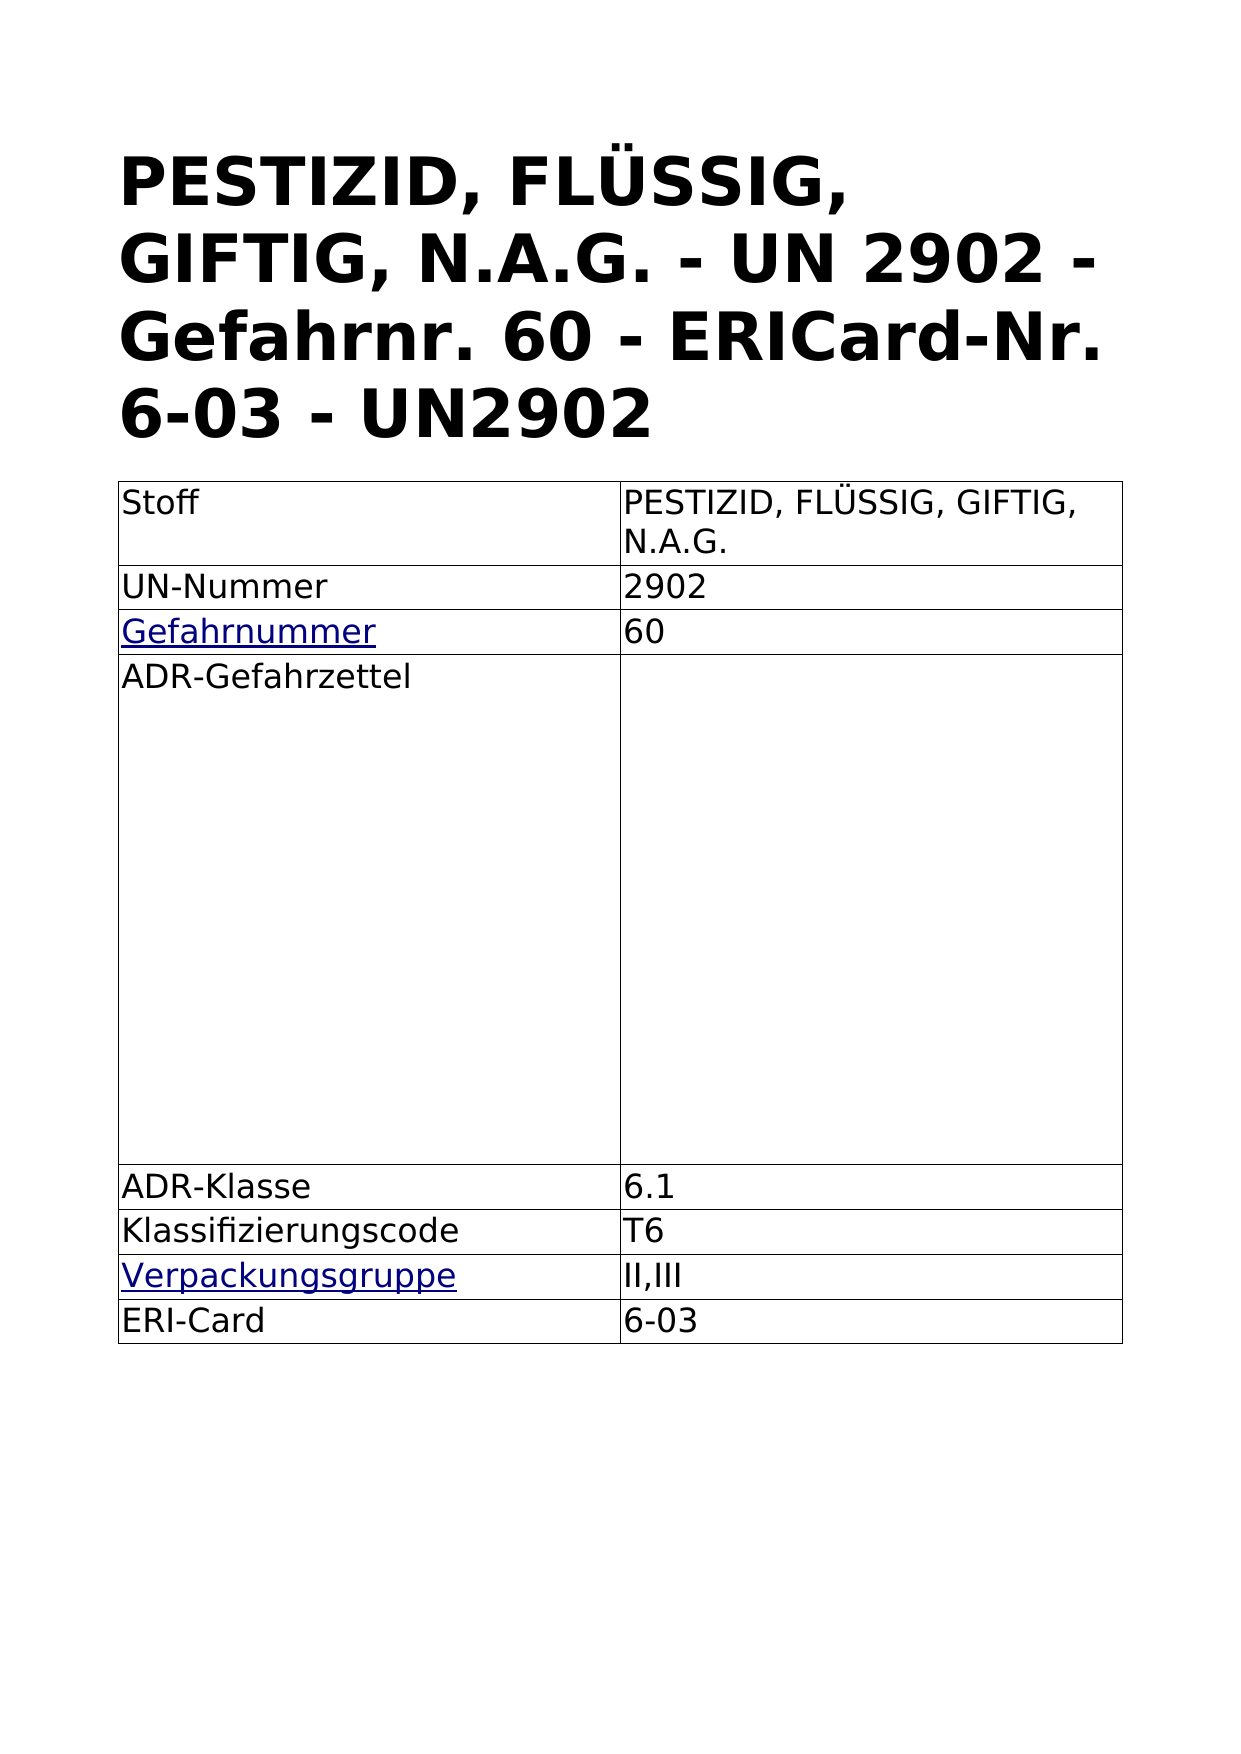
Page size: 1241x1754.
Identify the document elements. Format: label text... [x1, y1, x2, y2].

table_cell ADR-Klasse [119, 1165, 620, 1209]
table_header PESTIZID, FLÜSSIG, GIFTIG, N.A.G. [621, 482, 1122, 564]
table_cell Gefahrnummer [119, 610, 620, 654]
table_cell 6-03 [621, 1300, 1122, 1343]
table_cell II,III [621, 1255, 1122, 1298]
table_cell ADR-Gefahrzettel [119, 655, 620, 1164]
table_cell ERI-Card [119, 1300, 620, 1343]
table_cell [621, 655, 1122, 1164]
table_header Stoff [119, 482, 620, 564]
table_cell Klassifizierungscode [119, 1210, 620, 1254]
table_cell Verpackungsgruppe [119, 1255, 620, 1298]
subtitle PESTIZID, FLÜSSIG, GIFTIG, N.A.G. - UN 2902 - Gefahrnr. 60 - ERICard-Nr. 6-03 - UN2902 [118, 143, 1122, 453]
table_cell T6 [621, 1210, 1122, 1254]
table_cell 60 [621, 610, 1122, 654]
table_cell 2902 [621, 566, 1122, 609]
table_cell UN-Nummer [119, 566, 620, 609]
table_cell 6.1 [621, 1165, 1122, 1209]
